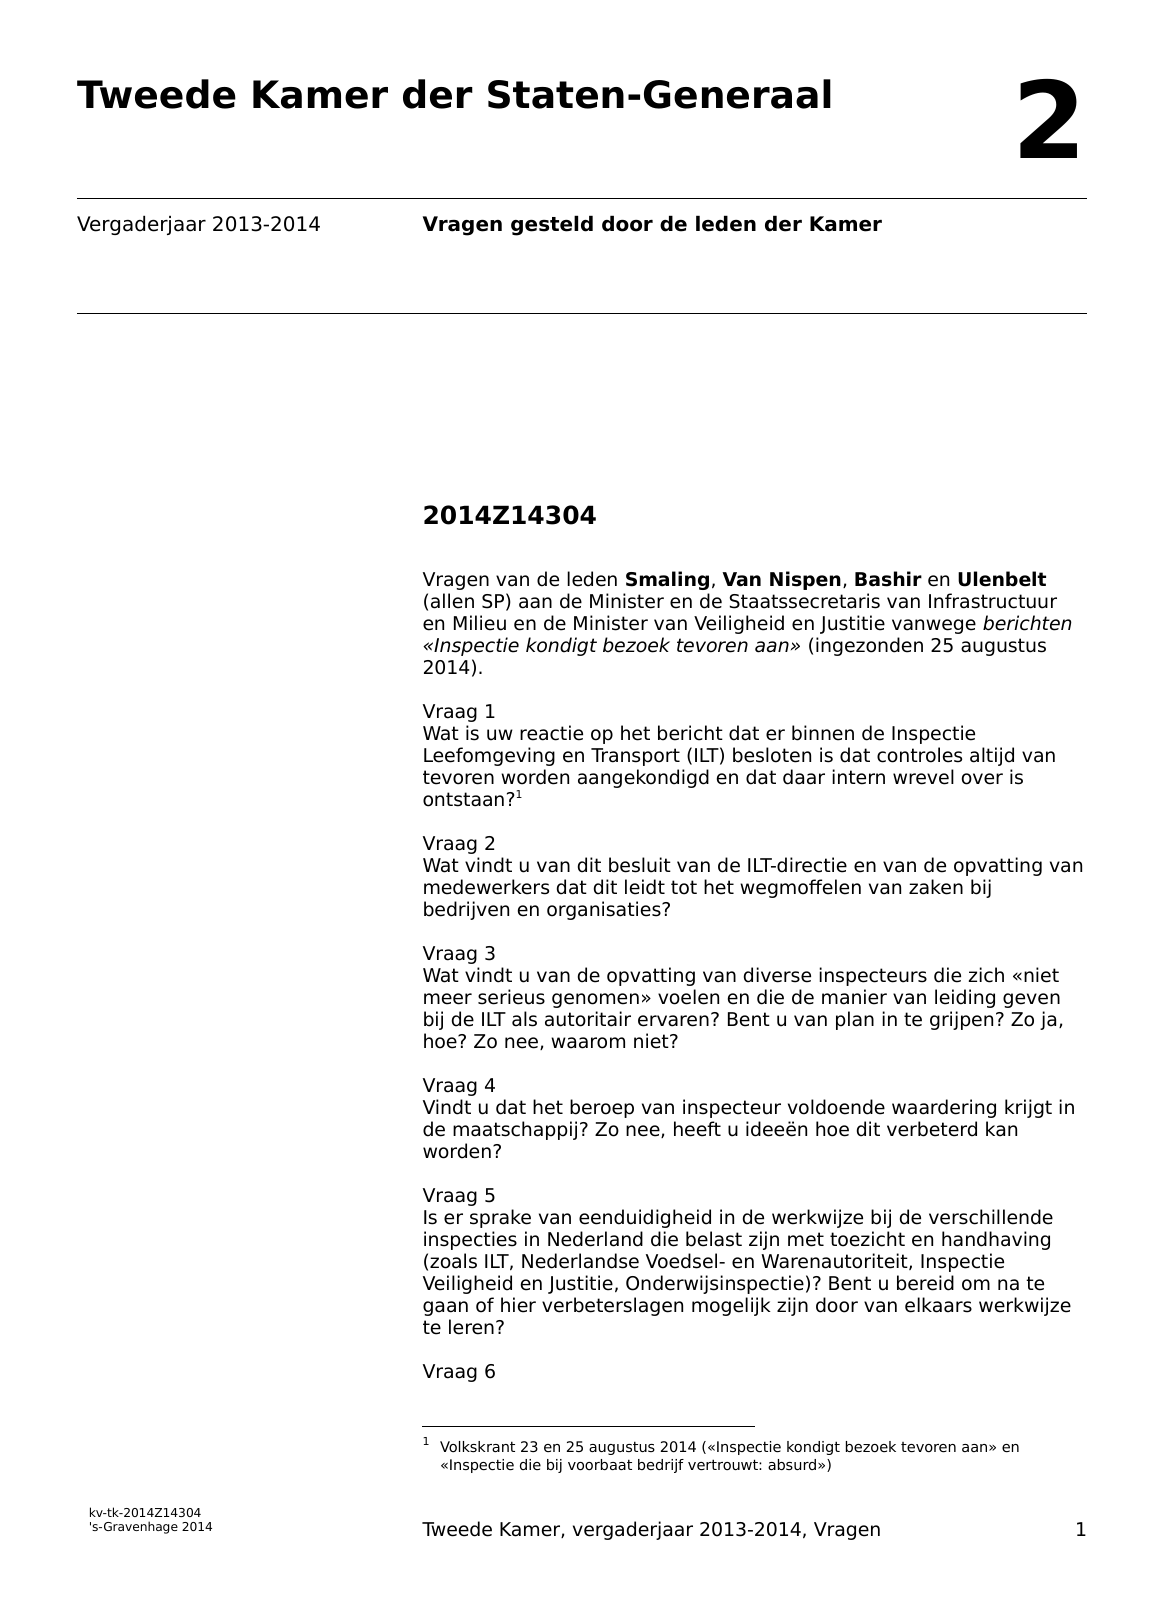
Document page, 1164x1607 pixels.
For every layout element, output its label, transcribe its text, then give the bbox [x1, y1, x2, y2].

text 's-Gravenhage 2014 [88, 1520, 323, 1534]
text Vraag 4 [422, 1075, 1087, 1097]
table_cell Vragen gesteld door de leden der Kamer [422, 199, 1087, 313]
table_header Tweede Kamer der Staten-Generaal [77, 59, 886, 198]
text Volkskrant 23 en 25 augustus 2014 («Inspectie kondigt bezoek tevoren aan» en «Inspectie die bij voorbaat bedrijf vertrouwt: absurd») [422, 1435, 1087, 1474]
text Vraag 2 [422, 833, 1087, 855]
text Vragen van de leden Smaling, Van Nispen, Bashir en Ulenbelt (allen SP) aan de Minister en de Staatssecretaris van Infrastructuur en Milieu en de Minister van Veiligheid en Justitie vanwege berichten «Inspectie kondigt bezoek tevoren aan» (ingezonden 25 augustus 2014). [422, 569, 1087, 679]
text Wat vindt u van de opvatting van diverse inspecteurs die zich «niet meer serieus genomen» voelen en die de manier van leiding geven bij de ILT als autoritair ervaren? Bent u van plan in te grijpen? Zo ja, hoe? Zo nee, waarom niet? [422, 965, 1087, 1053]
table_cell Vergaderjaar 2013-2014 [77, 199, 422, 313]
text Vraag 5 [422, 1185, 1087, 1207]
text Wat is uw reactie op het bericht dat er binnen de Inspectie Leefomgeving en Transport (ILT) besloten is dat controles altijd van tevoren worden aangekondigd en dat daar intern wrevel over is ontstaan? [422, 723, 1087, 811]
text Wat vindt u van dit besluit van de ILT-directie en van de opvatting van medewerkers dat dit leidt tot het wegmoffelen van zaken bij bedrijven en organisaties? [422, 855, 1087, 921]
text Vraag 1 [422, 701, 1087, 723]
text Vraag 6 [422, 1361, 1087, 1383]
text Is er sprake van eenduidigheid in de werkwijze bij de verschillende inspecties in Nederland die belast zijn met toezicht en handhaving (zoals ILT, Nederlandse Voedsel- en Warenautoriteit, Inspectie Veiligheid en Justitie, Onderwijsinspectie)? Bent u bereid om na te gaan of hier verbeterslagen mogelijk zijn door van elkaars werkwijze te leren? [422, 1207, 1087, 1339]
text kv-tk-2014Z14304 [88, 1506, 323, 1520]
text Vraag 3 [422, 943, 1087, 965]
text Vindt u dat het beroep van inspecteur voldoende waardering krijgt in de maatschappij? Zo nee, heeft u ideeën hoe dit verbeterd kan worden? [422, 1097, 1087, 1163]
text 2014Z14304 [422, 501, 1087, 531]
table_header 2 [886, 59, 1087, 198]
